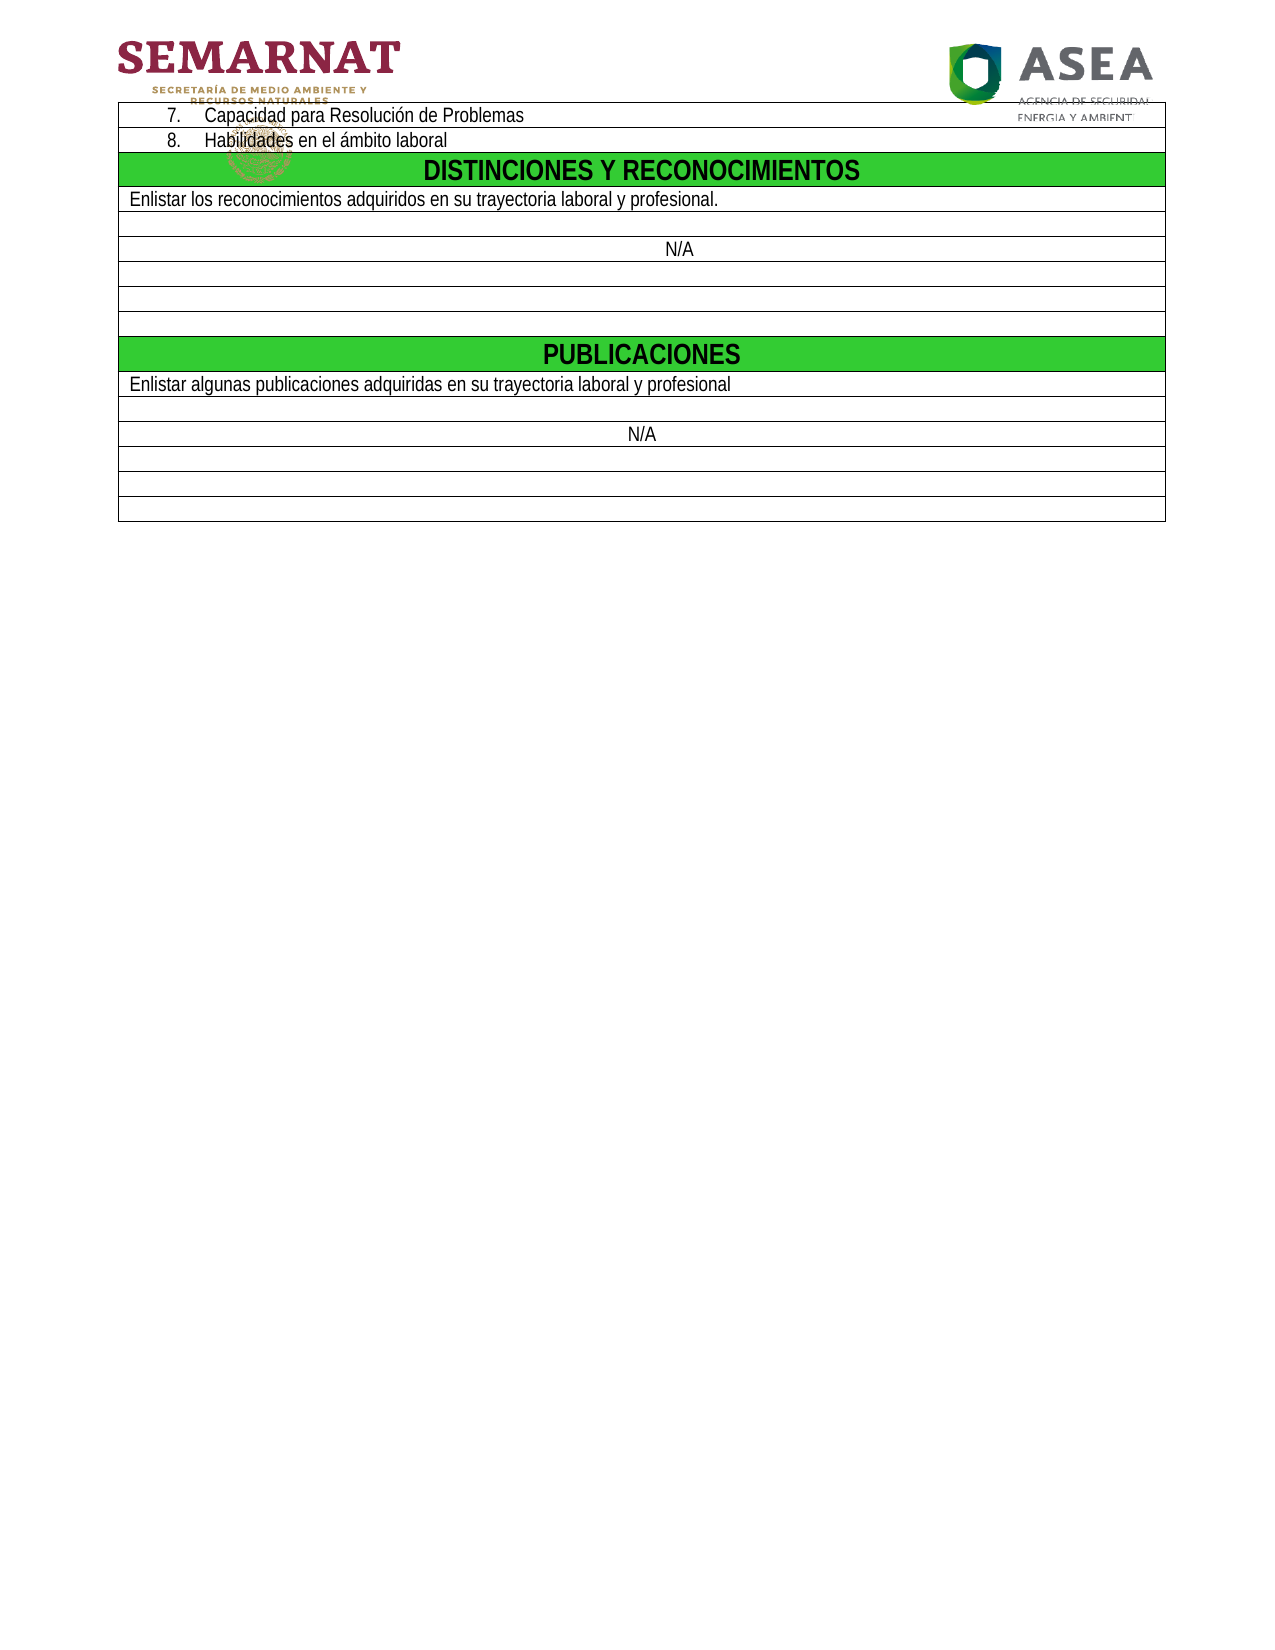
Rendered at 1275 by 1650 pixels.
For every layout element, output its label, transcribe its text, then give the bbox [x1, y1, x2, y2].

table_cell [119, 262, 1165, 286]
table_cell [119, 287, 1165, 311]
table_cell PUBLICACIONES [119, 337, 1165, 371]
table_cell Enlistar los reconocimientos adquiridos en su trayectoria laboral y profesional. [119, 187, 1165, 211]
table_cell Capacidad para Resolución de Problemas [119, 103, 1165, 127]
table_cell [119, 497, 1165, 521]
table_cell [119, 447, 1165, 471]
table_cell Habilidades en el ámbito laboral [274, 128, 1165, 152]
table_cell [119, 397, 1165, 421]
table_cell DISTINCIONES Y RECONOCIMIENTOS [119, 153, 1165, 186]
table_cell [119, 472, 1165, 496]
table_cell N/A [119, 422, 1165, 446]
table_cell N/A [119, 237, 1165, 261]
table_cell [119, 312, 1165, 336]
table_cell Habilidades en el ámbito laboral [119, 128, 240, 152]
table_cell [119, 212, 1165, 236]
table_cell Enlistar algunas publicaciones adquiridas en su trayectoria laboral y profesional [119, 372, 1165, 396]
